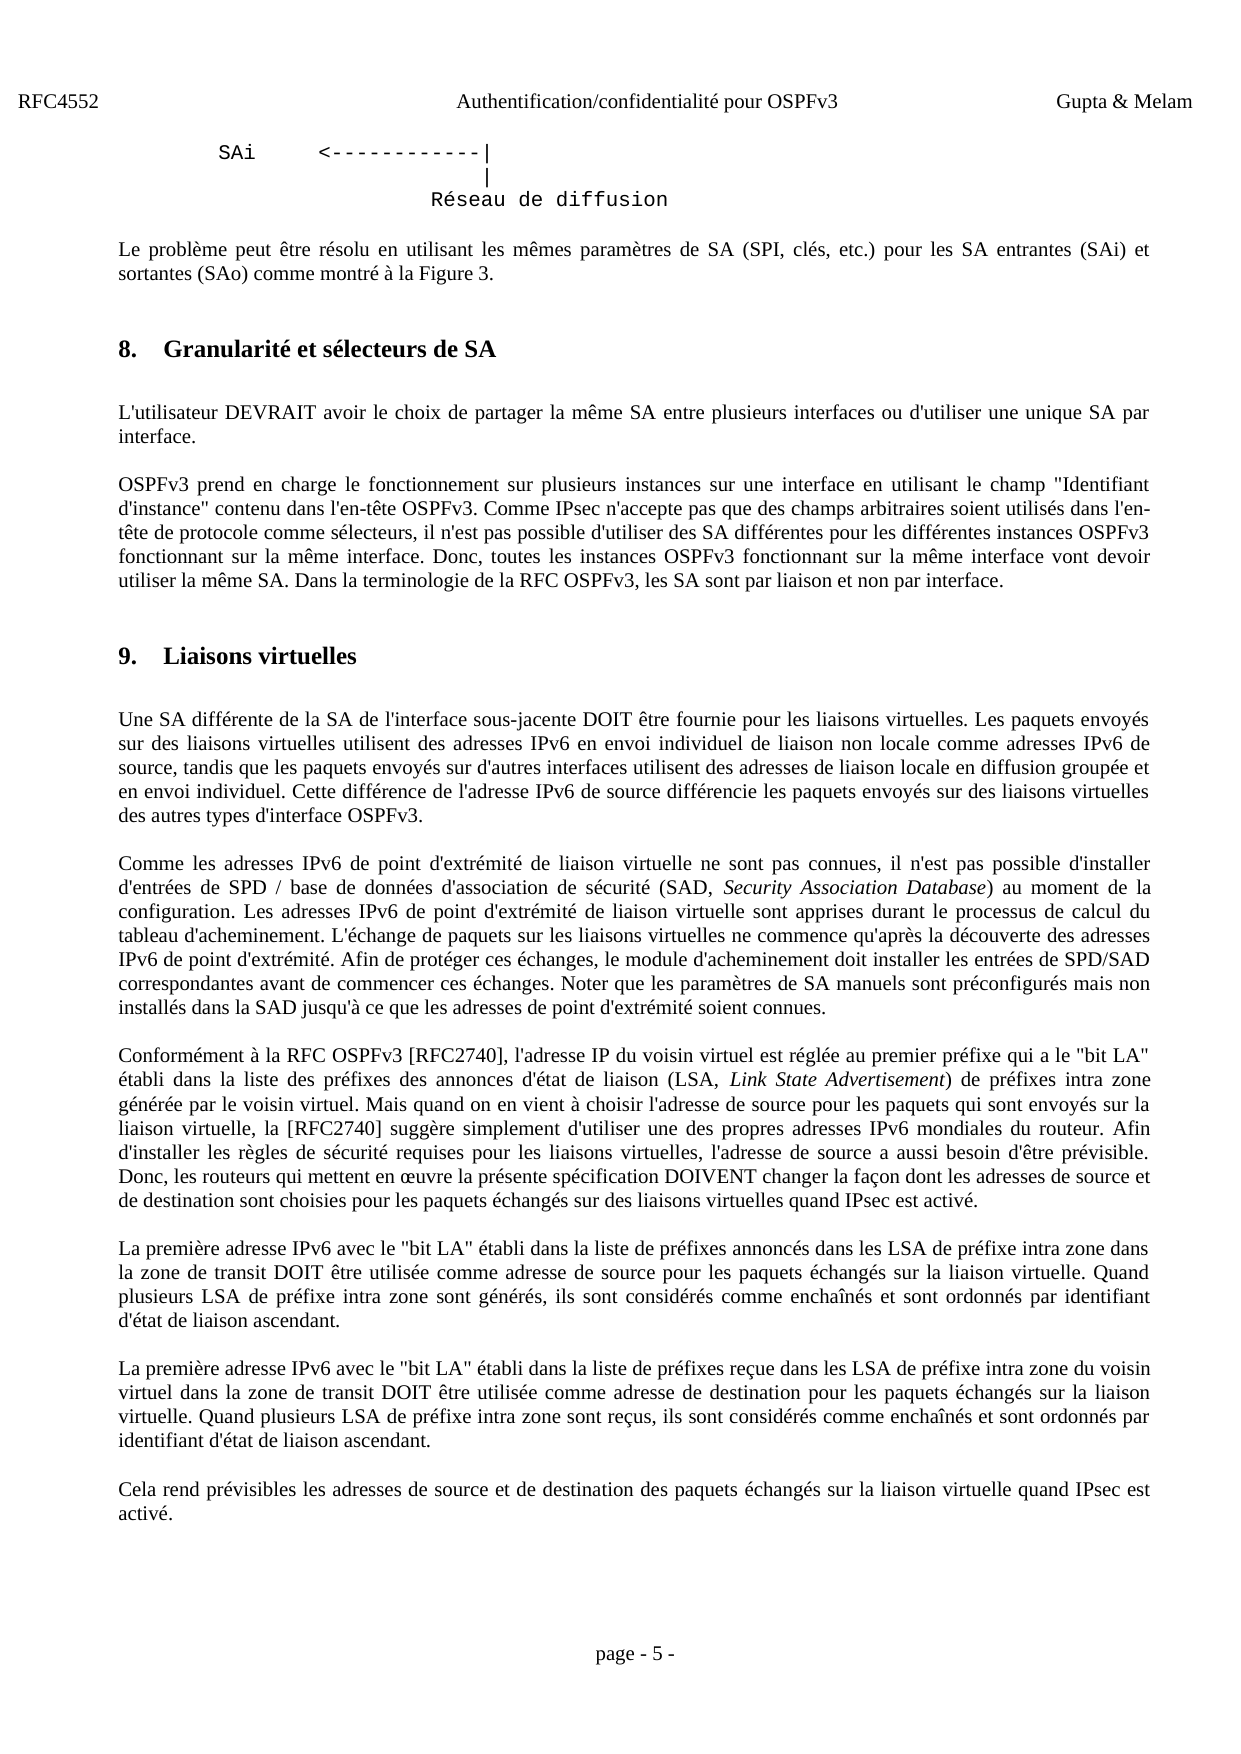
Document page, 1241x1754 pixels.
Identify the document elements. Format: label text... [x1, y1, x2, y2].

text Cela rend prévisibles les adresses de source et de destination des paquets échangés sur la liaison virtuelle quand IPsec est activé. [118, 1476, 1152, 1524]
text Réseau de diffusion [118, 189, 1152, 213]
subtitle 8. Granularité et sélecteurs de SA [118, 334, 1152, 363]
text Comme les adresses IPv6 de point d'extrémité de liaison virtuelle ne sont pas connues, il n'est pas possible d'installer d'entrées de SPD / base de données d'association de sécurité (SAD, Security Association Database) au moment de la configuration. Les adresses IPv6 de point d'extrémité de liaison virtuelle sont apprises durant le processus de calcul du tableau d'acheminement. L'échange de paquets sur les liaisons virtuelles ne commence qu'après la découverte des adresses IPv6 de point d'extrémité. Afin de protéger ces échanges, le module d'acheminement doit installer les entrées de SPD/SAD correspondantes avant de commencer ces échanges. Noter que les paramètres de SA manuels sont préconfigurés mais non installés dans la SAD jusqu'à ce que les adresses de point d'extrémité soient connues. [118, 851, 1152, 1019]
text La première adresse IPv6 avec le "bit LA" établi dans la liste de préfixes reçue dans les LSA de préfixe intra zone du voisin virtuel dans la zone de transit DOIT être utilisée comme adresse de destination pour les paquets échangés sur la liaison virtuelle. Quand plusieurs LSA de préfixe intra zone sont reçus, ils sont considérés comme enchaînés et sont ordonnés par identifiant d'état de liaison ascendant. [118, 1356, 1152, 1452]
text Une SA différente de la SA de l'interface sous-jacente DOIT être fournie pour les liaisons virtuelles. Les paquets envoyés sur des liaisons virtuelles utilisent des adresses IPv6 en envoi individuel de liaison non locale comme adresses IPv6 de source, tandis que les paquets envoyés sur d'autres interfaces utilisent des adresses de liaison locale en diffusion groupée et en envoi individuel. Cette différence de l'adresse IPv6 de source différencie les paquets envoyés sur des liaisons virtuelles des autres types d'interface OSPFv3. [118, 706, 1152, 827]
text SAi <------------| [118, 142, 1152, 166]
text La première adresse IPv6 avec le "bit LA" établi dans la liste de préfixes annoncés dans les LSA de préfixe intra zone dans la zone de transit DOIT être utilisée comme adresse de source pour les paquets échangés sur la liaison virtuelle. Quand plusieurs LSA de préfixe intra zone sont générés, ils sont considérés comme enchaînés et sont ordonnés par identifiant d'état de liaison ascendant. [118, 1236, 1152, 1332]
text Le problème peut être résolu en utilisant les mêmes paramètres de SA (SPI, clés, etc.) pour les SA entrantes (SAi) et sortantes (SAo) comme montré à la Figure 3. [118, 237, 1152, 285]
text OSPFv3 prend en charge le fonctionnement sur plusieurs instances sur une interface en utilisant le champ "Identifiant d'instance" contenu dans l'en-tête OSPFv3. Comme IPsec n'accepte pas que des champs arbitraires soient utilisés dans l'en-tête de protocole comme sélecteurs, il n'est pas possible d'utiliser des SA différentes pour les différentes instances OSPFv3 fonctionnant sur la même interface. Donc, toutes les instances OSPFv3 fonctionnant sur la même interface vont devoir utiliser la même SA. Dans la terminologie de la RFC OSPFv3, les SA sont par liaison et non par interface. [118, 472, 1152, 592]
text | [118, 166, 1152, 189]
text Conformément à la RFC OSPFv3 [RFC2740], l'adresse IP du voisin virtuel est réglée au premier préfixe qui a le "bit LA" établi dans la liste des préfixes des annonces d'état de liaison (LSA, Link State Advertisement) de préfixes intra zone générée par le voisin virtuel. Mais quand on en vient à choisir l'adresse de source pour les paquets qui sont envoyés sur la liaison virtuelle, la [RFC2740] suggère simplement d'utiliser une des propres adresses IPv6 mondiales du routeur. Afin d'installer les règles de sécurité requises pour les liaisons virtuelles, l'adresse de source a aussi besoin d'être prévisible. Donc, les routeurs qui mettent en œuvre la présente spécification DOIVENT changer la façon dont les adresses de source et de destination sont choisies pour les paquets échangés sur des liaisons virtuelles quand IPsec est activé. [118, 1043, 1152, 1212]
subtitle 9. Liaisons virtuelles [118, 641, 1152, 670]
text L'utilisateur DEVRAIT avoir le choix de partager la même SA entre plusieurs interfaces ou d'utiliser une unique SA par interface. [118, 399, 1152, 448]
